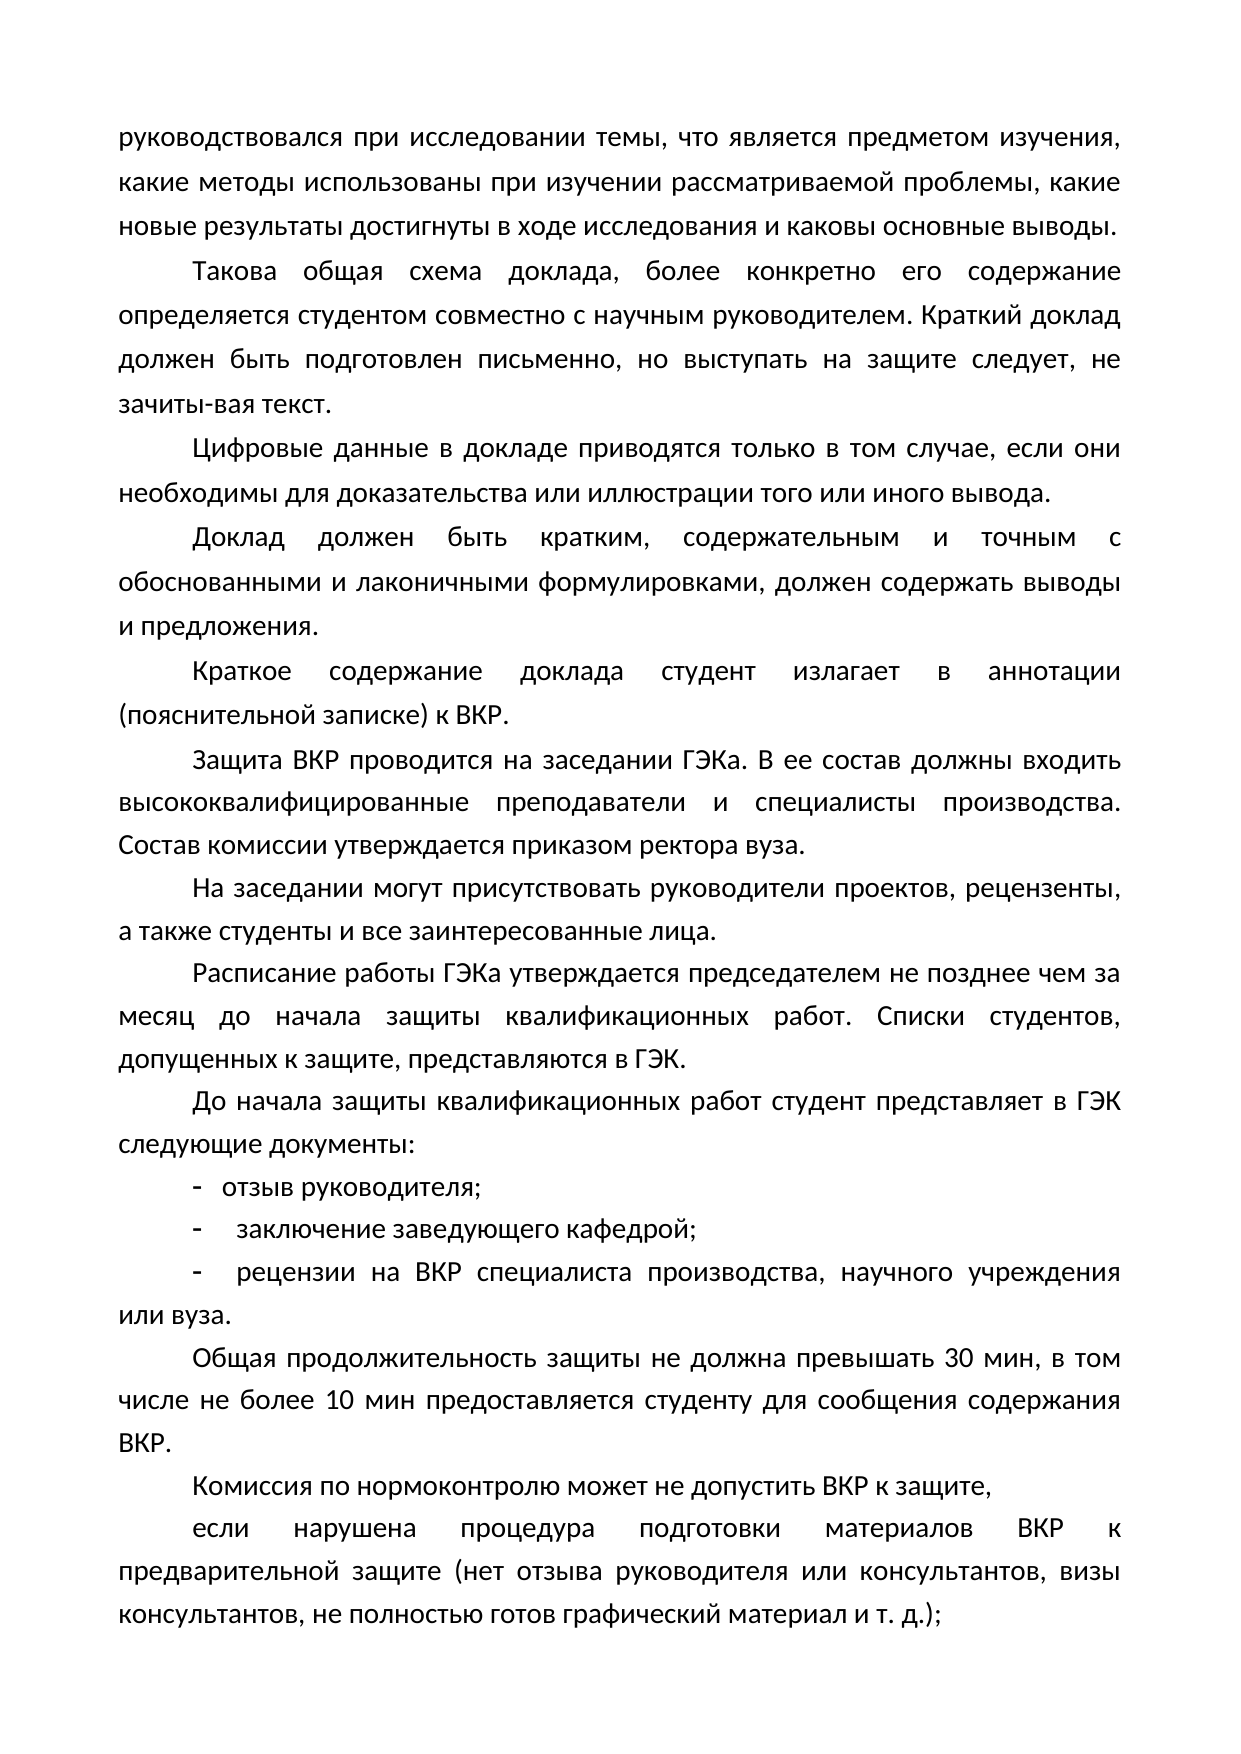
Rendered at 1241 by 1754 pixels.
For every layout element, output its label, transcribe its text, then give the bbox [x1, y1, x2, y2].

text - заключение заведующего кафедрой; [118, 1211, 1122, 1246]
text Такова общая схема доклада, более конкретно его содержание определяется студентом совместно с научным руководителем. Краткий доклад должен быть подготовлен письменно, но выступать на защите следует, не зачиты-вая текст. [118, 252, 1122, 421]
text - отзыв руководителя; [118, 1168, 1122, 1203]
text Комиссия по нормоконтролю может не допустить ВКР к защите, [118, 1467, 1122, 1502]
text Защита ВКР проводится на заседании ГЭКа. В ее состав должны входить высококвалифицированные преподаватели и специалисты производства. Состав комиссии утверждается приказом ректора вуза. [118, 741, 1122, 862]
text руководствовался при исследовании темы, что является предметом изучения, какие методы использованы при изучении рассматриваемой проблемы, какие новые результаты достигнуты в ходе исследования и каковы основные выводы. [118, 118, 1122, 243]
text На заседании могут присутствовать руководители проектов, рецензенты, а также студенты и все заинтересованные лица. [118, 869, 1122, 947]
text - рецензии на ВКР специалиста производства, научного учреждения или вуза. [118, 1253, 1122, 1332]
text До начала защиты квалификационных работ студент представляет в ГЭК следующие документы: [118, 1082, 1122, 1161]
text Расписание работы ГЭКа утверждается председателем не позднее чем за месяц до начала защиты квалификационных работ. Списки студентов, допущенных к защите, представляются в ГЭК. [118, 954, 1122, 1075]
text Общая продолжительность защиты не должна превышать 30 мин, в том числе не более 10 мин предоставляется студенту для сообщения содержания ВКР. [118, 1339, 1122, 1460]
text Доклад должен быть кратким, содержательным и точным с обоснованными и лаконичными формулировками, должен содержать выводы и предложения. [118, 518, 1122, 643]
text Цифровые данные в докладе приводятся только в том случае, если они необходимы для доказательства или иллюстрации того или иного вывода. [118, 429, 1122, 509]
text Краткое содержание доклада студент излагает в аннотации (пояснительной записке) к ВКР. [118, 652, 1122, 732]
text если нарушена процедура подготовки материалов ВКР к предварительной защите (нет отзыва руководителя или консультантов, визы консультантов, не полностью готов графический материал и т. д.); [118, 1509, 1122, 1631]
